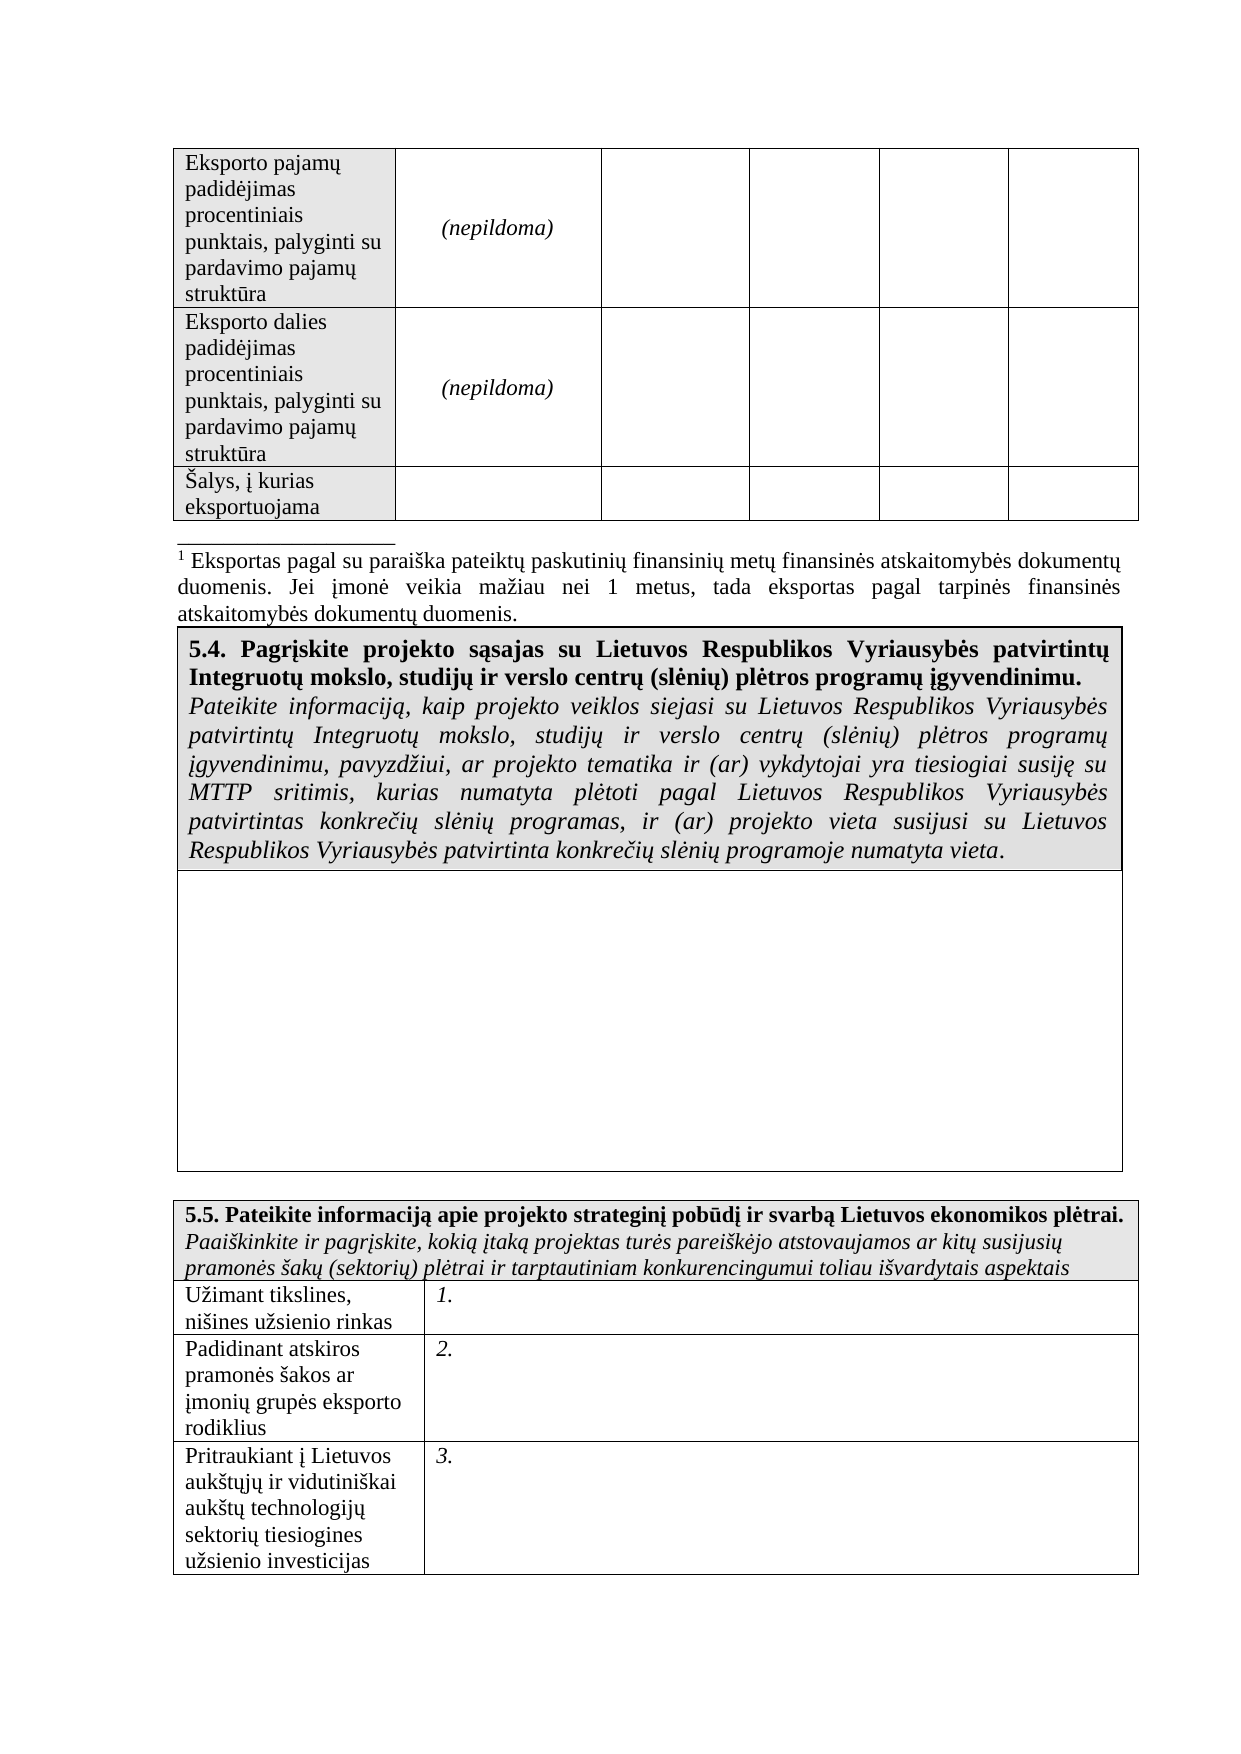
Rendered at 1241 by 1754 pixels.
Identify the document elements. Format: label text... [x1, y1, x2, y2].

table_cell [750, 308, 879, 466]
table_cell [880, 467, 1008, 520]
table_cell Eksporto dalies padidėjimas procentiniais punktais, palyginti su pardavimo pajamų struktūra [174, 308, 395, 466]
table_cell Eksporto pajamų padidėjimas procentiniais punktais, palyginti su pardavimo pajamų struktūra [174, 149, 395, 307]
table_cell [750, 149, 879, 307]
table_cell Šalys, į kurias eksportuojama [174, 467, 395, 520]
table_cell 1. [425, 1281, 1138, 1334]
table_header 5.4. Pagrįskite projekto sąsajas su Lietuvos Respublikos Vyriausybės patvirtintų Integruotų mokslo, studijų ir verslo centrų (slėnių) plėtros programų įgyvendinimu. Pateikite informaciją, kaip projekto veiklos siejasi su Lietuvos Respublikos Vyriausybės patvirtintų Integruotų mokslo, studijų ir verslo centrų (slėnių) plėtros programų įgyvendinimu, pavyzdžiui, ar projekto tematika ir (ar) vykdytojai yra tiesiogiai susiję su MTTP sritimis, kurias numatyta plėtoti pagal Lietuvos Respublikos Vyriausybės patvirtintas konkrečių slėnių programas, ir (ar) projekto vieta susijusi su Lietuvos Respublikos Vyriausybės patvirtinta konkrečių slėnių programoje numatyta vieta. [178, 628, 1121, 869]
table_cell Pritraukiant į Lietuvos aukštųjų ir vidutiniškai aukštų technologijų sektorių tiesiogines užsienio investicijas [174, 1442, 424, 1573]
table_cell [178, 871, 1122, 1171]
table_cell [1009, 149, 1138, 307]
text 1 Eksportas pagal su paraiška pateiktų paskutinių finansinių metų finansinės atskaitomybės dokumentų duomenis. Jei įmonė veikia mažiau nei 1 metus, tada eksportas pagal tarpinės finansinės atskaitomybės dokumentų duomenis. [177, 547, 1122, 626]
table_cell 2. [425, 1335, 1138, 1441]
table_cell [750, 467, 879, 520]
table_cell 3. [425, 1442, 1138, 1573]
table_cell [880, 149, 1008, 307]
table_cell (nepildoma) [396, 308, 601, 466]
table_cell [602, 149, 749, 307]
table_cell [880, 308, 1008, 466]
table_cell [602, 308, 749, 466]
table_cell [396, 467, 601, 520]
table_cell Padidinant atskiros pramonės šakos ar įmonių grupės eksporto rodiklius [174, 1335, 424, 1441]
text ___________________ [177, 521, 1122, 547]
table_cell (nepildoma) [396, 149, 601, 307]
table_cell [1009, 467, 1138, 520]
table_header 5.5. Pateikite informaciją apie projekto strateginį pobūdį ir svarbą Lietuvos ekonomikos plėtrai. Paaiškinkite ir pagrįskite, kokią įtaką projektas turės pareiškėjo atstovaujamos ar kitų susijusių pramonės šakų (sektorių) plėtrai ir tarptautiniam konkurencingumui toliau išvardytais aspektais [174, 1201, 1138, 1280]
table_cell Užimant tikslines, nišines užsienio rinkas [174, 1281, 424, 1334]
table_cell [1009, 308, 1138, 466]
table_cell [602, 467, 749, 520]
